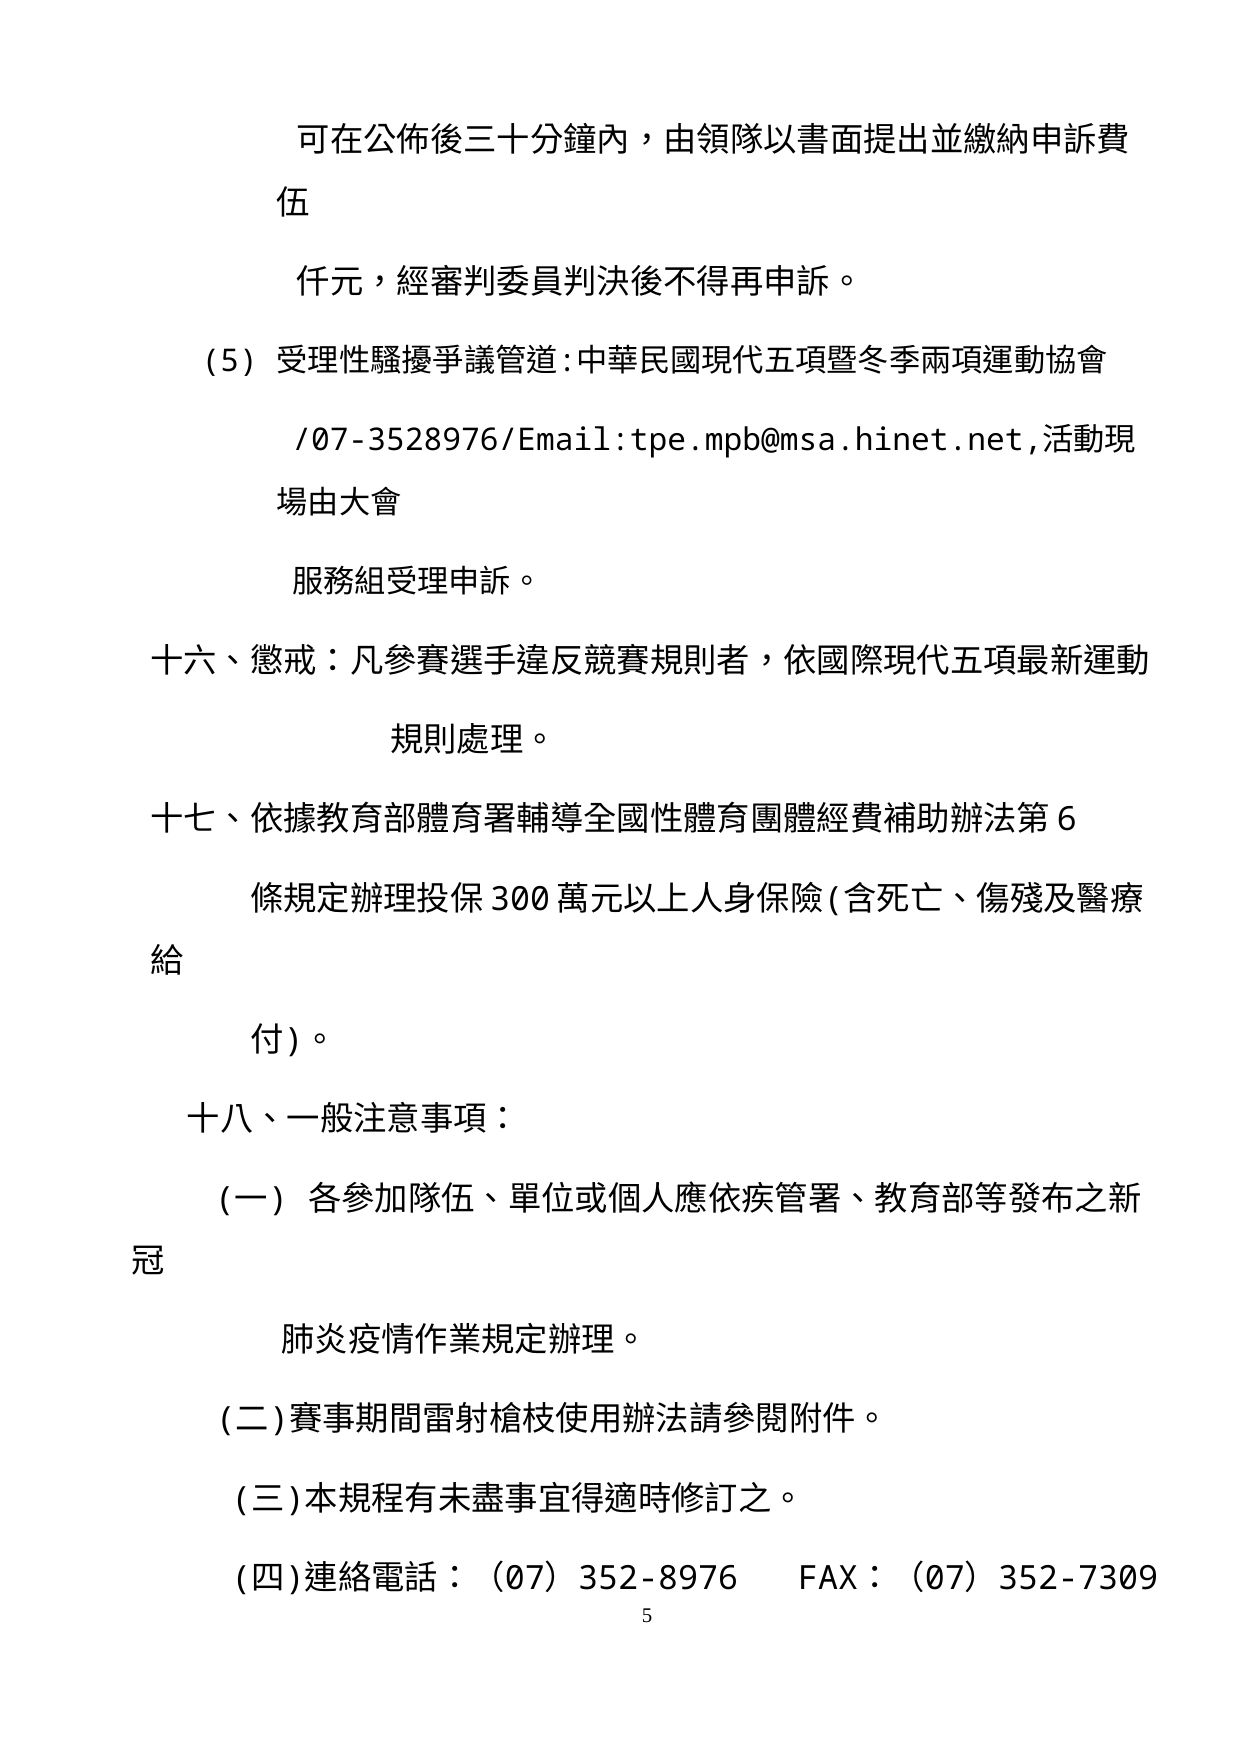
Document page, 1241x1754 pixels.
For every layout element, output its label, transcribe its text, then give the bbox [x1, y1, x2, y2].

text 仟元，經審判委員判決後不得再申訴。 [276, 237, 1162, 300]
text (三)本規程有未盡事宜得適時修訂之。 [131, 1454, 1162, 1516]
text 規則處理。 [150, 696, 1162, 758]
text (二)賽事期間雷射槍枝使用辦法請參閱附件。 [216, 1375, 1162, 1437]
text /07-3528976/Email:tpe.mpb@msa.hinet.net,活動現場由大會 [276, 396, 1162, 521]
text 付)。 [150, 996, 1162, 1058]
list 受理性騷擾爭議管道:中華民國現代五項暨冬季兩項運動協會 [201, 316, 1162, 379]
text 可在公佈後三十分鐘內，由領隊以書面提出並繳納申訴費伍 [276, 96, 1162, 221]
text 條規定辦理投保300萬元以上人身保險(含死亡、傷殘及醫療給 [150, 854, 1162, 979]
text 肺炎疫情作業規定辦理。 [131, 1296, 1162, 1358]
text 服務組受理申訴。 [276, 537, 1162, 600]
text 十七、依據教育部體育署輔導全國性體育團體經費補助辦法第6 [150, 775, 1162, 837]
text (四)連絡電話：（07）352-8976 FAX：（07）352-7309 [131, 1533, 1162, 1596]
text 十八、一般注意事項： [0, 1075, 1162, 1137]
text (一) 各參加隊伍、單位或個人應依疾管署、教育部等發布之新冠 [131, 1154, 1162, 1279]
text 十六、懲戒：凡參賽選手違反競賽規則者，依國際現代五項最新運動 [150, 616, 1162, 679]
